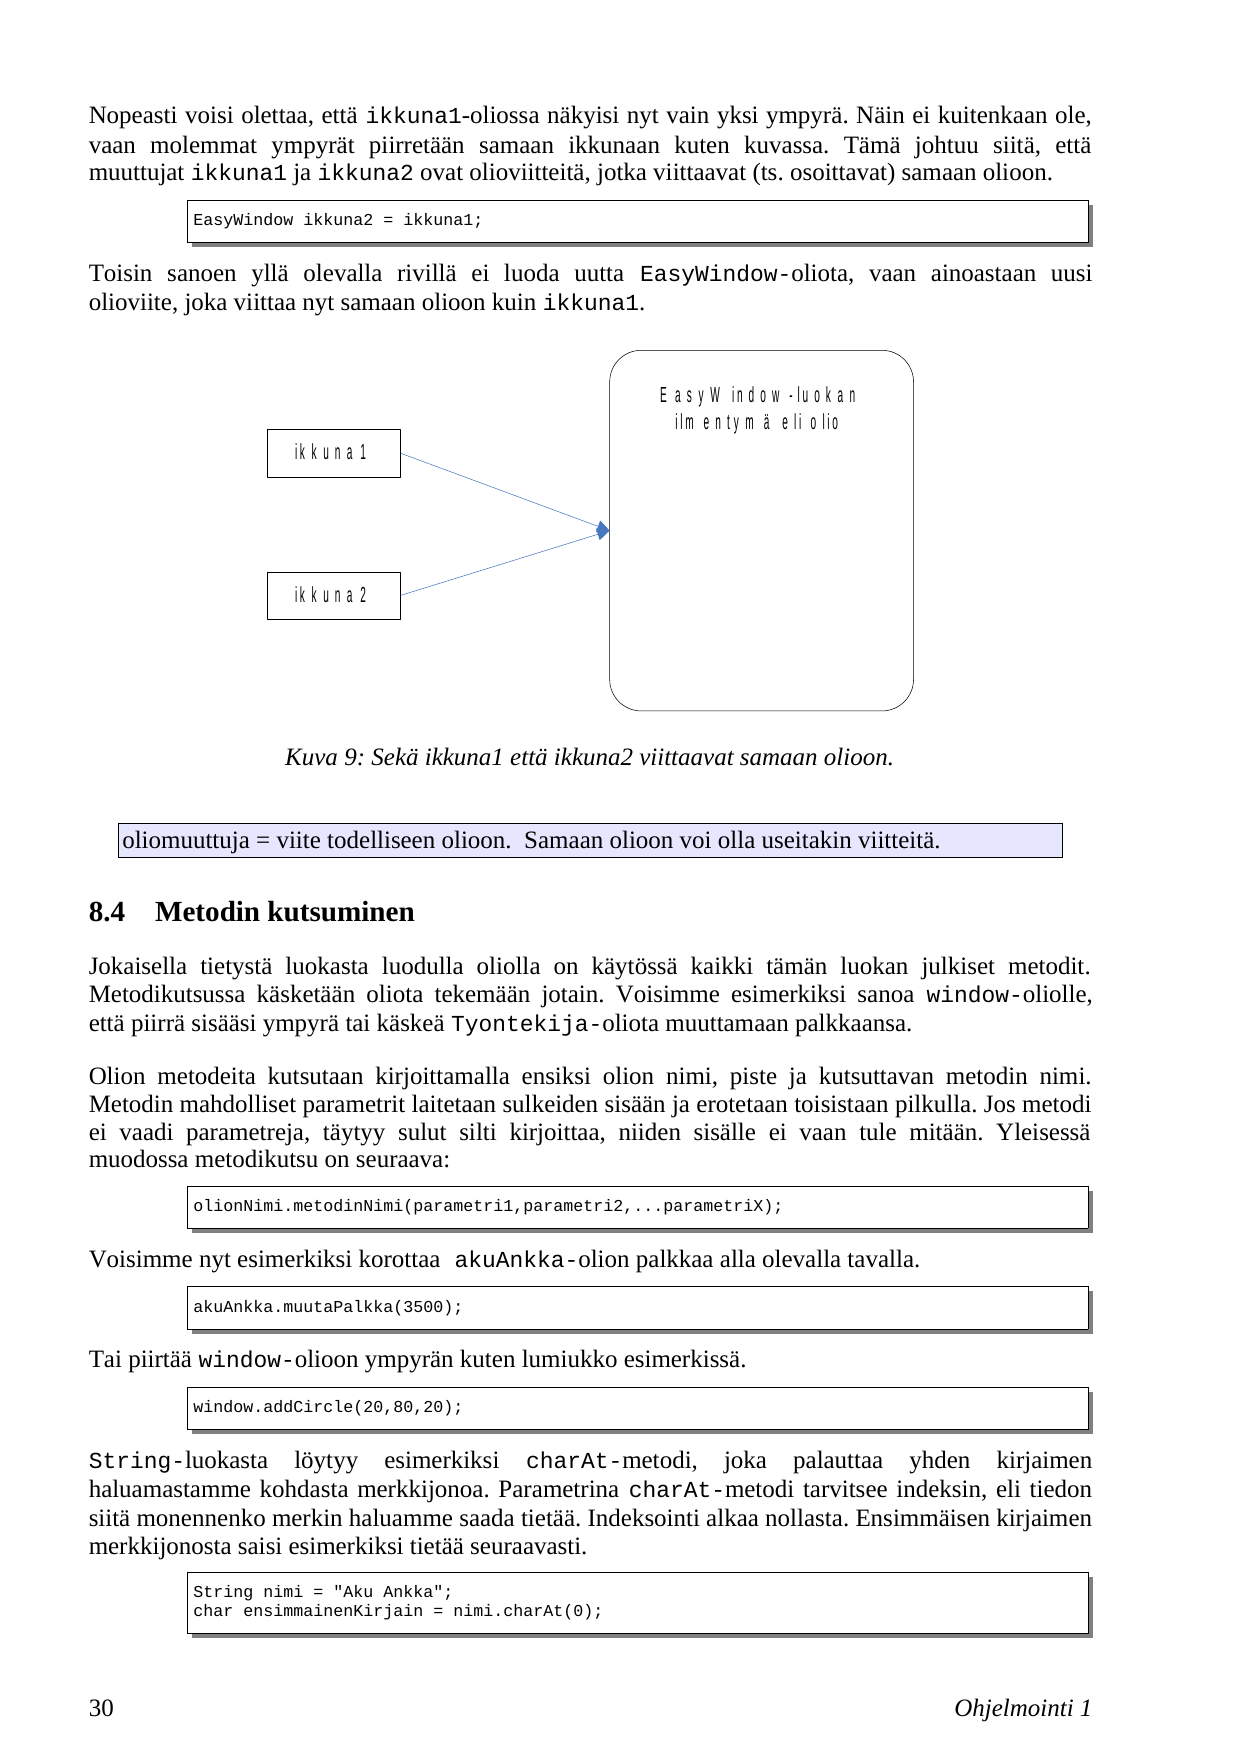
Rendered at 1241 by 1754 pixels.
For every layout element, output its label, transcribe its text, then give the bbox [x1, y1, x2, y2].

text akuAnkka.muutaPalkka(3500); [188, 1287, 1088, 1329]
text Jokaisella tietystä luokasta luodulla oliolla on käytössä kaikki tämän luokan julkiset metodit. Metodikutsussa käsketään oliota tekemään jotain. Voisimme esimerkiksi sanoa window‐oliolle, että piirrä sisääsi ympyrä tai käskeä Tyontekija‐oliota muuttamaan palkkaansa. [88, 952, 1093, 1038]
text String‐luokasta löytyy esimerkiksi charAt‐metodi, joka palauttaa yhden kirjaimen haluamastamme kohdasta merkkijonoa. Parametrina charAt‐metodi tarvitsee indeksin, eli tiedon siitä monennenko merkin haluamme saada tietää. Indeksointi alkaa nollasta. Ensimmäisen kirjaimen merkkijonosta saisi esimerkiksi tietää seuraavasti. [88, 1446, 1093, 1560]
text oliomuuttuja = viite todelliseen olioon. Samaan olioon voi olla useitakin viitteitä. [119, 824, 1062, 857]
text Toisin sanoen yllä olevalla rivillä ei luoda uutta EasyWindow‐oliota, vaan ainoastaan uusi olioviite, joka viittaa nyt samaan olioon kuin ikkuna1. [88, 259, 1093, 317]
subtitle Metodin kutsuminen [88, 896, 1093, 928]
text olionNimi.metodinNimi(parametri1,parametri2,...parametriX); [188, 1187, 1088, 1228]
text Kuva 9: Sekä ikkuna1 että ikkuna2 viittaavat samaan olioon. [265, 383, 916, 771]
text char ensimmainenKirjain = nimi.charAt(0); [188, 1591, 1088, 1633]
text Voisimme nyt esimerkiksi korottaa akuAnkka‐olion palkkaa alla olevalla tavalla. [88, 1245, 1093, 1274]
text window.addCircle(20,80,20); [188, 1388, 1088, 1429]
text Tai piirtää window‐olioon ympyrän kuten lumiukko esimerkissä. [88, 1345, 1093, 1374]
text EasyWindow ikkuna2 = ikkuna1; [188, 201, 1088, 242]
text Olion metodeita kutsutaan kirjoittamalla ensiksi olion nimi, piste ja kutsuttavan metodin nimi. Metodin mahdolliset parametrit laitetaan sulkeiden sisään ja erotetaan toisistaan pilkulla. Jos metodi ei vaadi parametreja, täytyy sulut silti kirjoittaa, niiden sisälle ei vaan tule mitään. Yleisessä muodossa metodikutsu on seuraava: [88, 1062, 1093, 1173]
text Nopeasti voisi olettaa, että ikkuna1-oliossa näkyisi nyt vain yksi ympyrä. Näin ei kuitenkaan ole, vaan molemmat ympyrät piirretään samaan ikkunaan kuten kuvassa. Tämä johtuu siitä, että muuttujat ikkuna1 ja ikkuna2 ovat olioviitteitä, jotka viittaavat (ts. osoittavat) samaan olioon. [88, 102, 1093, 188]
text String nimi = "Aku Ankka"; [188, 1573, 1088, 1591]
